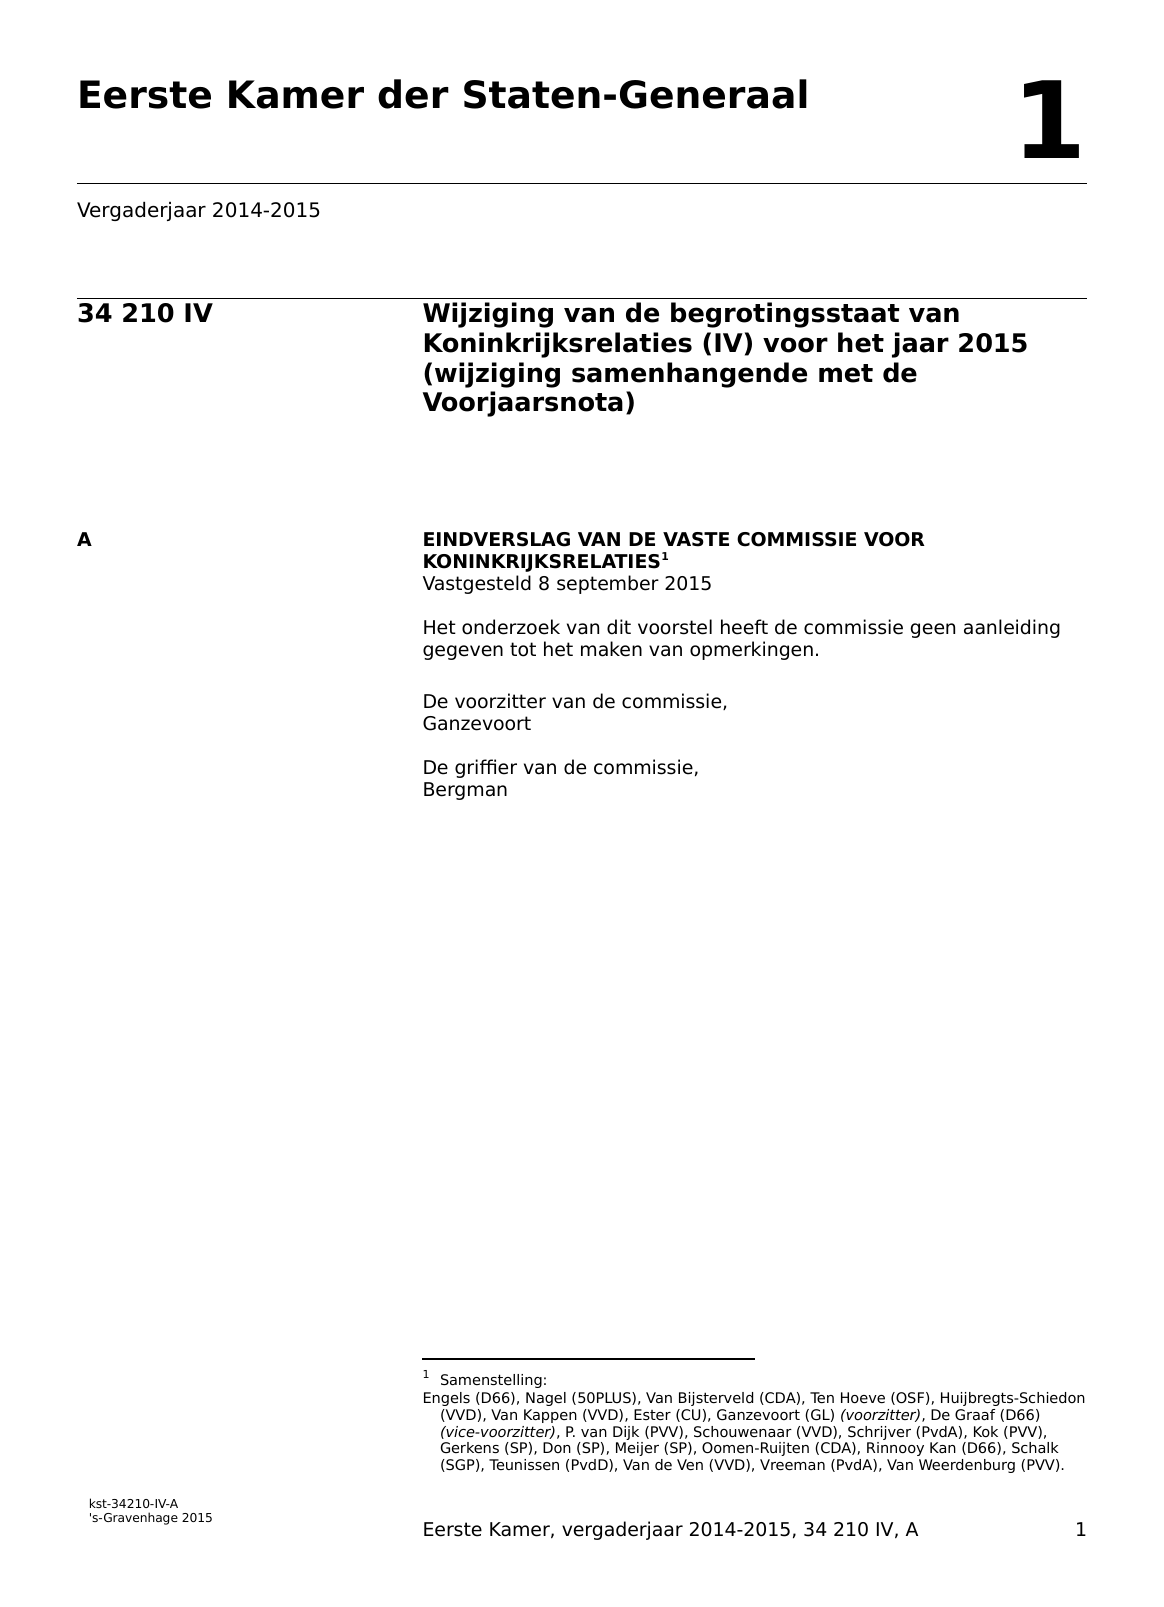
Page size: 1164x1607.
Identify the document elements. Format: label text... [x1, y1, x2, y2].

table_cell Vergaderjaar 2014-2015 [77, 184, 1087, 298]
text 's-Gravenhage 2015 [88, 1511, 323, 1525]
table_header 1 [886, 59, 1087, 183]
text De voorzitter van de commissie, Ganzevoort [422, 691, 1087, 735]
subtitle A EINDVERSLAG VAN DE VASTE COMMISSIE VOOR KONINKRIJKSRELATIES [77, 529, 1087, 573]
text Vastgesteld 8 september 2015 [422, 573, 1087, 595]
text Het onderzoek van dit voorstel heeft de commissie geen aanleiding gegeven tot het maken van opmerkingen. [422, 617, 1087, 661]
text Engels (D66), Nagel (50PLUS), Van Bijsterveld (CDA), Ten Hoeve (OSF), Huijbregts-Schiedon (VVD), Van Kappen (VVD), Ester (CU), Ganzevoort (GL) (voorzitter), De Graaf (D66) (vice-voorzitter), P. van Dijk (PVV), Schouwenaar (VVD), Schrijver (PvdA), Kok (PVV), Gerkens (SP), Don (SP), Meijer (SP), Oomen-Ruijten (CDA), Rinnooy Kan (D66), Schalk (SGP), Teunissen (PvdD), Van de Ven (VVD), Vreeman (PvdA), Van Weerdenburg (PVV). [422, 1390, 1087, 1474]
text kst-34210-IV-A [88, 1497, 323, 1511]
table_header Eerste Kamer der Staten-Generaal [77, 59, 886, 183]
subtitle 34 210 IV Wijziging van de begrotingsstaat van Koninkrijksrelaties (IV) voor het jaar 2015 (wijziging samenhangende met de Voorjaarsnota) [77, 299, 1087, 418]
text De griffier van de commissie, Bergman [422, 757, 1087, 801]
text Samenstelling: [422, 1368, 1087, 1390]
